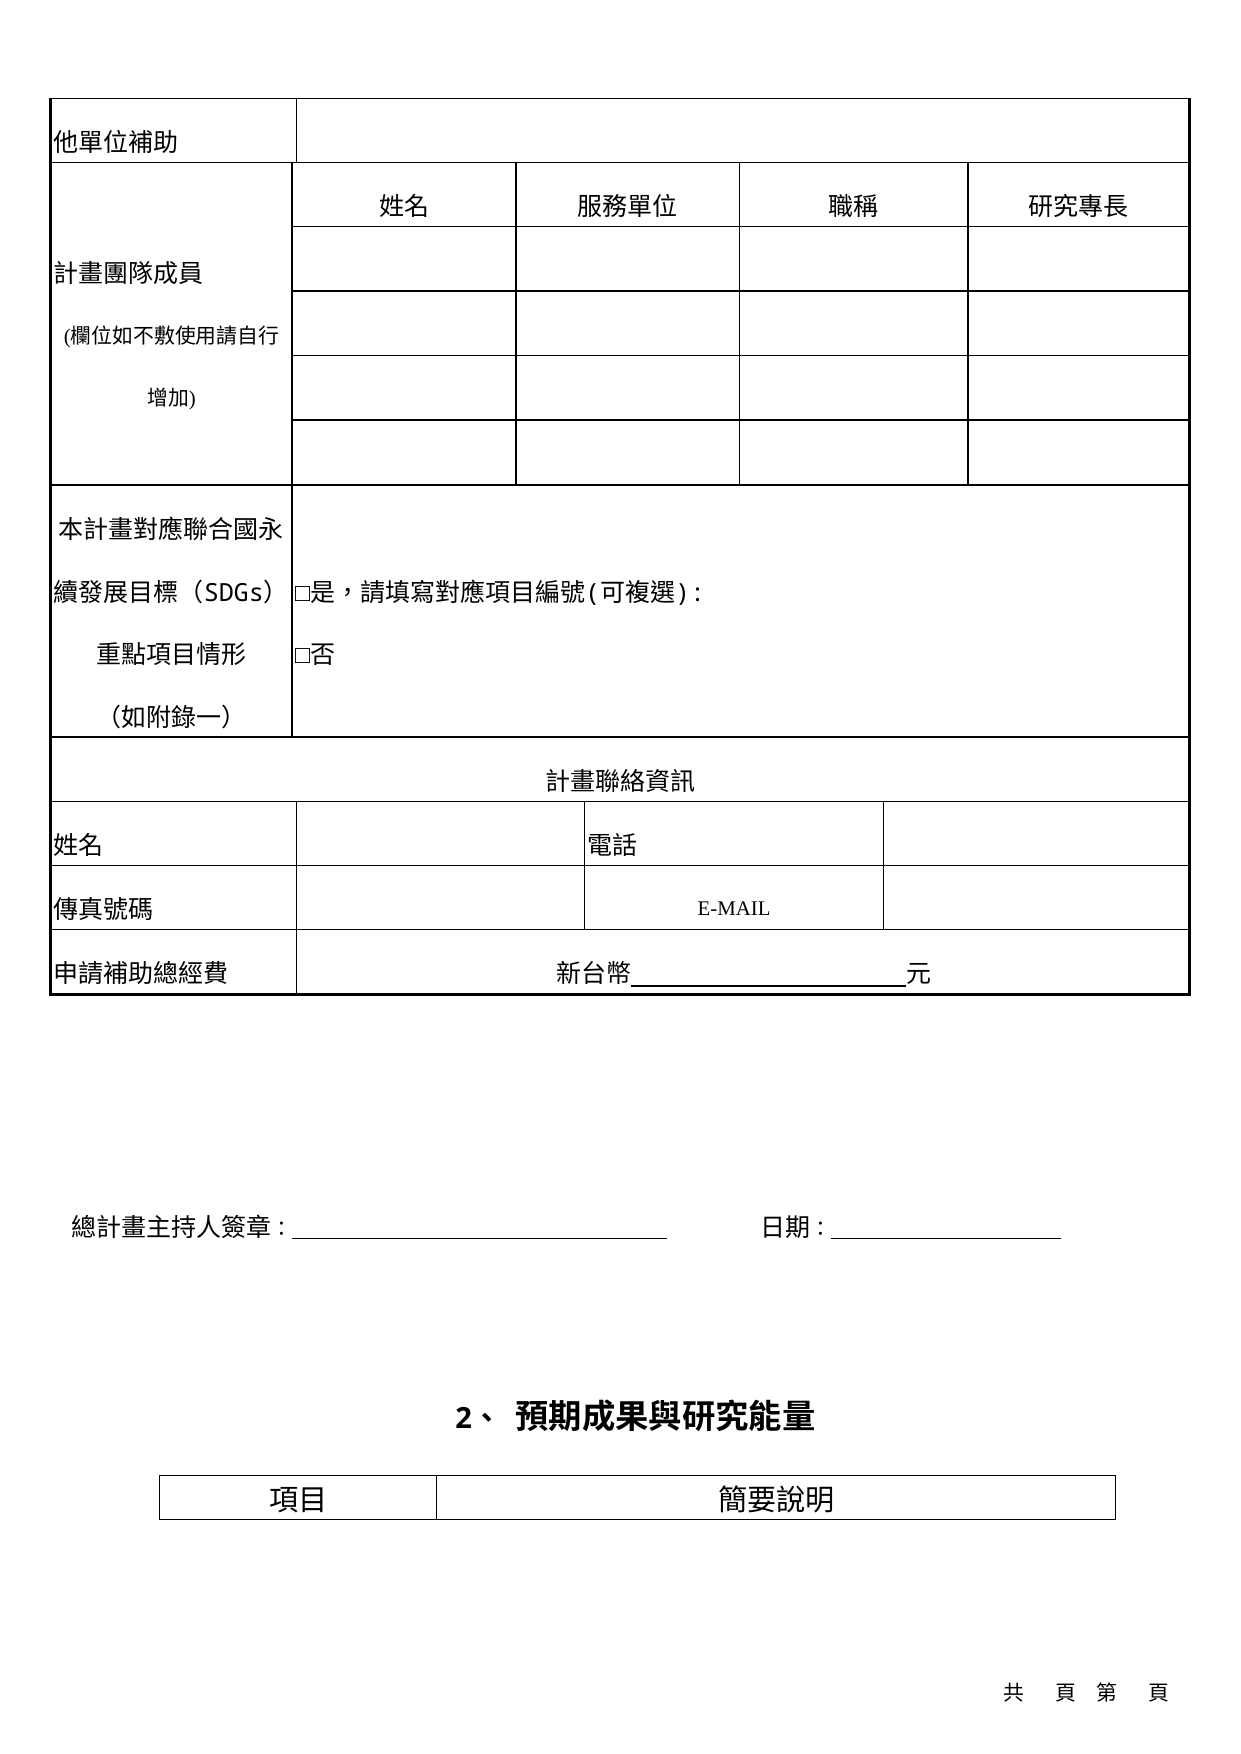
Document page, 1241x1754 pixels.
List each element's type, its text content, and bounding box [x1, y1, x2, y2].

table_cell [969, 292, 1188, 355]
table_cell [293, 227, 515, 290]
table_cell 服務單位 [517, 163, 739, 226]
table_cell 計畫團隊成員 (欄位如不敷使用請自行 增加) [52, 163, 291, 484]
table_cell [969, 421, 1188, 484]
list 預期成果與研究能量 [100, 1390, 1169, 1438]
text 總計畫主持人簽章： 日期： [71, 1183, 1186, 1246]
table_cell E-MAIL [585, 866, 883, 929]
table_cell [297, 866, 584, 929]
table_cell 他單位補助 [52, 99, 296, 162]
table_cell 申請補助總經費 [52, 930, 296, 993]
table_cell [297, 802, 584, 865]
table_cell □是，請填寫對應項目編號(可複選): □否 [293, 486, 1188, 736]
table_cell [969, 356, 1188, 419]
table_cell [517, 292, 739, 355]
table_cell 職稱 [740, 163, 967, 226]
table_header 簡要說明 [437, 1476, 1115, 1519]
table_cell [293, 421, 515, 484]
table_cell [517, 356, 739, 419]
table_cell 計畫聯絡資訊 [52, 738, 1188, 801]
table_cell [740, 227, 967, 290]
table_header 項目 [160, 1476, 436, 1519]
table_cell [740, 292, 967, 355]
table_cell [884, 802, 1188, 865]
table_cell [740, 356, 967, 419]
table_cell [517, 227, 739, 290]
table_cell [969, 227, 1188, 290]
table_cell 本計畫對應聯合國永續發展目標（SDGs）重點項目情形 （如附錄一） [52, 486, 291, 736]
table_cell [297, 99, 1188, 162]
table_cell 姓名 [293, 163, 515, 226]
table_cell 新台幣 元 [297, 930, 1188, 993]
table_cell [517, 421, 739, 484]
table_cell 研究專長 [969, 163, 1188, 226]
table_cell 電話 [585, 802, 883, 865]
table_cell [740, 421, 967, 484]
table_cell [293, 356, 515, 419]
table_cell 傳真號碼 [52, 866, 296, 929]
table_cell [293, 292, 515, 355]
table_cell 姓名 [52, 802, 296, 865]
table_cell [884, 866, 1188, 929]
